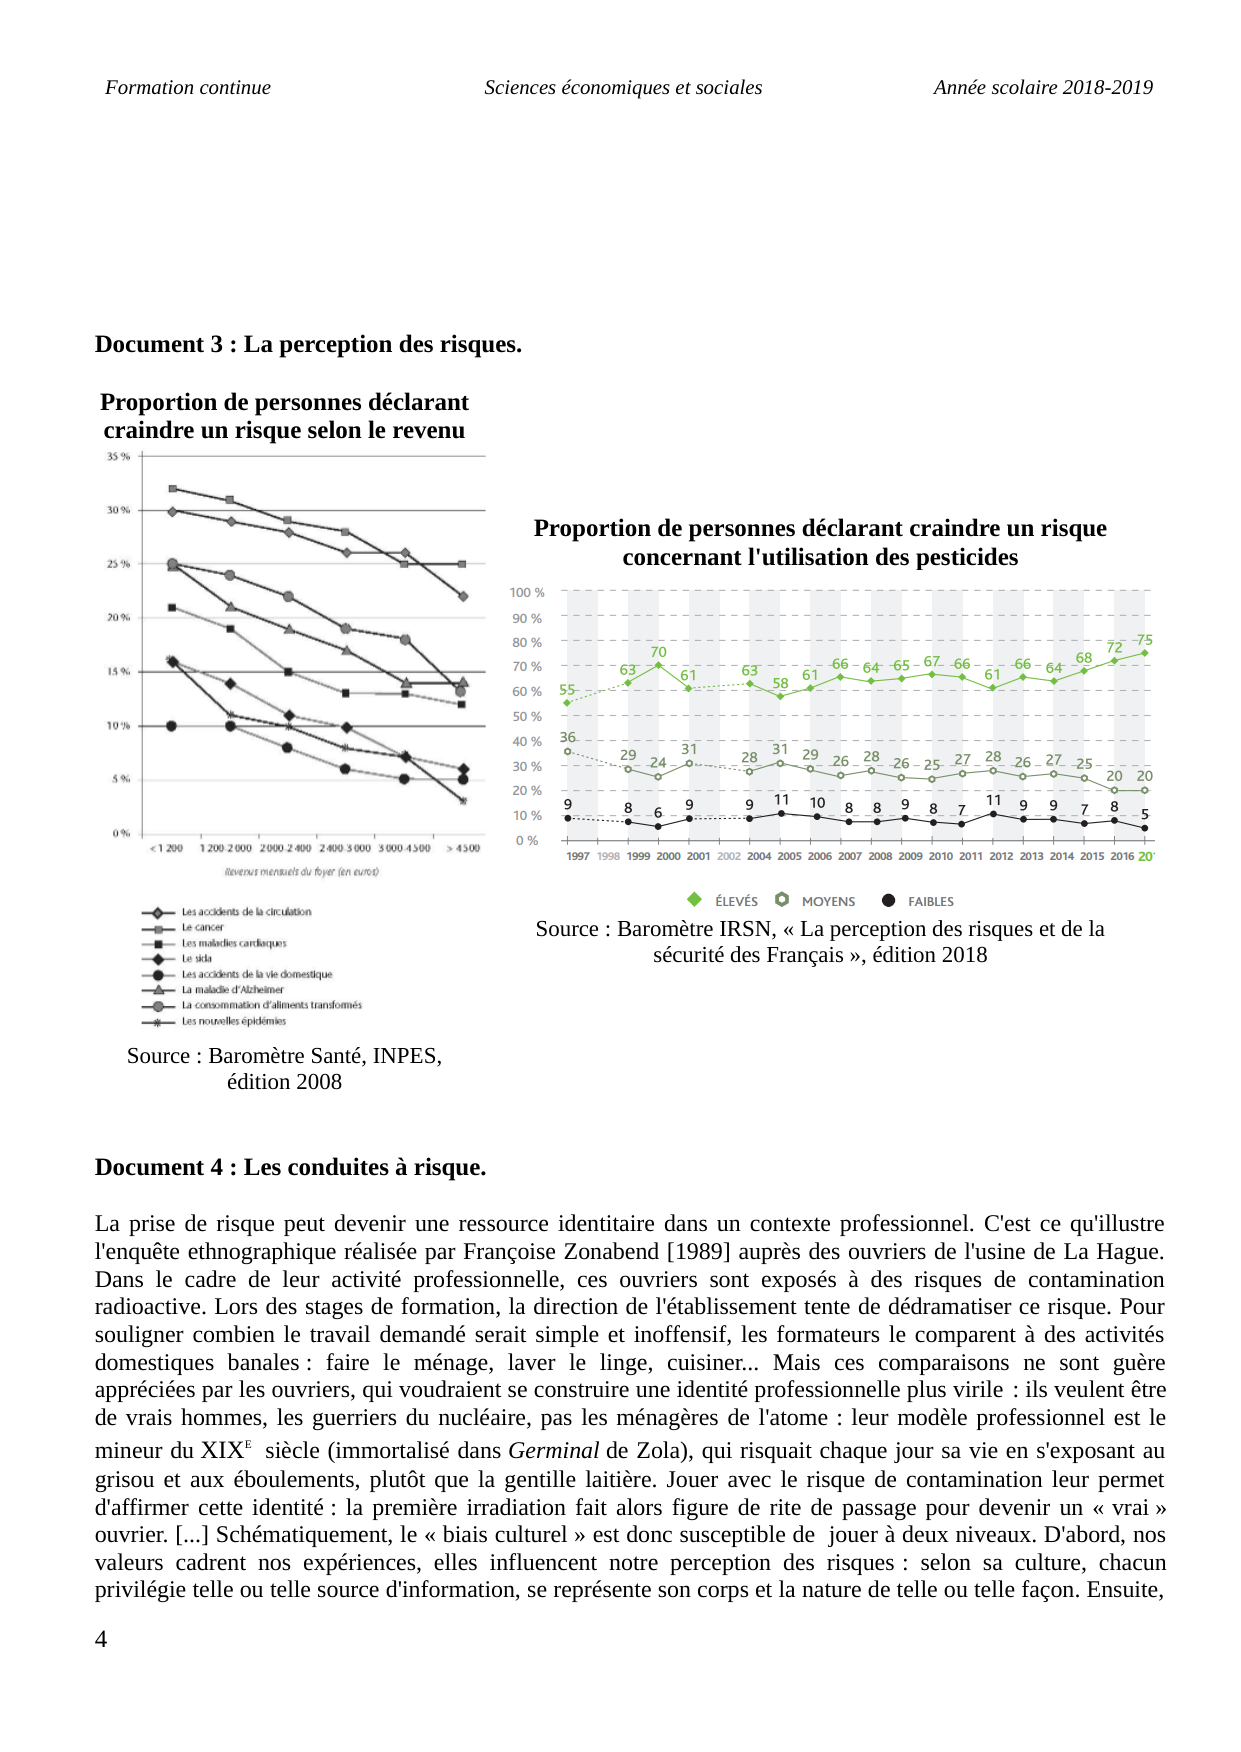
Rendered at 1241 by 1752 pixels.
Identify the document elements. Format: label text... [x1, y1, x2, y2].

picture [930, 570, 1156, 884]
table_header Proportion de personnes déclarant craindre un risque selon le revenu Source : Baromètre Santé, INPES, édition 2008 [83, 387, 486, 1123]
text La prise de risque peut devenir une ressource identitaire dans un contexte professionnel. C'est ce qu'illustre l'enquête ethnographique réalisée par Françoise Zonabend [1989] auprès des ouvriers de l'usine de La Hague. Dans le cadre de leur activité professionnelle, ces ouvriers sont exposés à des risques de contamination radioactive. Lors des stages de formation, la direction de l'établissement tente de dédramatiser ce risque. Pour souligner combien le travail demandé serait simple et inoffensif, les formateurs le comparent à des activités domestiques banales : faire le ménage, laver le linge, cuisiner... Mais ces comparaisons ne sont guère appréciées par les ouvriers, qui voudraient se construire une identité professionnelle plus virile : ils veulent être de vrais hommes, les guerriers du nucléaire, pas les ménagères de l'atome : leur modèle professionnel est le mineur du XIXe siècle (immortalisé dans Germinal de Zola), qui risquait chaque jour sa vie en s'exposant au grisou et aux éboulements, plutôt que la gentille laitière. Jouer avec le risque de contamination leur permet d'affirmer cette identité : la première irradiation fait alors figure de rite de passage pour devenir un « vrai » ouvrier. [...] Schématiquement, le « biais culturel » est donc susceptible de jouer à deux niveaux. D'abord, nos valeurs cadrent nos expériences, elles influencent notre perception des risques : selon sa culture, chacun privilégie telle ou telle source d'information, se représente son corps et la nature de telle ou telle façon. Ensuite, [94, 1209, 1167, 1603]
picture [158, 444, 438, 1042]
table_header Proportion de personnes déclarant craindre un risque concernant l'utilisation des pesticides Source : Baromètre IRSN, « La perception des risques et de la sécurité des Français », édition 2018 [486, 387, 1155, 1123]
picture [682, 892, 750, 916]
text Document 3 : La perception des risques. [94, 329, 1167, 358]
text Document 4 : Les conduites à risque. [94, 1152, 1167, 1181]
